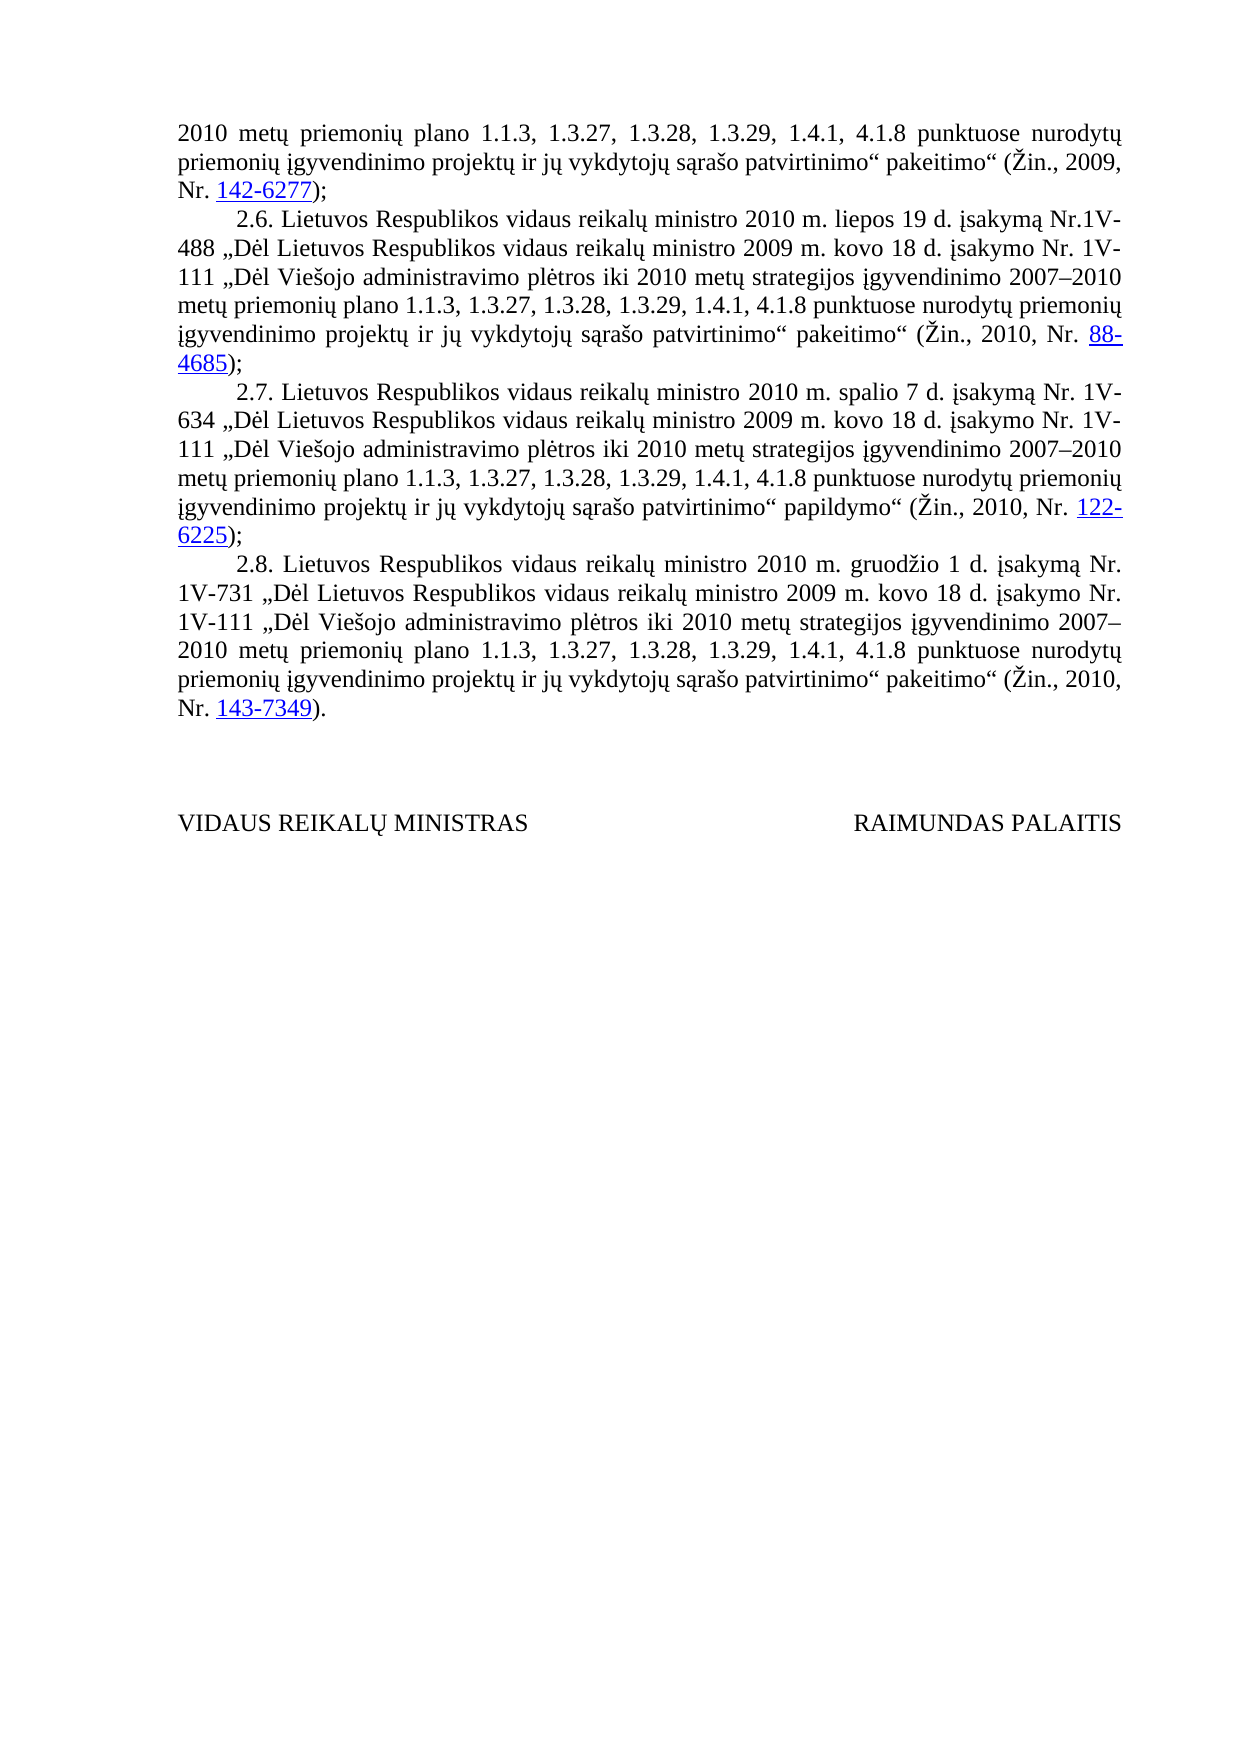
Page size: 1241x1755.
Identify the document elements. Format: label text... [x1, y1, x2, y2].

text 2.6. Lietuvos Respublikos vidaus reikalų ministro 2010 m. liepos 19 d. įsakymą Nr.1V-488 „Dėl Lietuvos Respublikos vidaus reikalų ministro 2009 m. kovo 18 d. įsakymo Nr. 1V-111 „Dėl Viešojo administravimo plėtros iki 2010 metų strategijos įgyvendinimo 2007–2010 metų priemonių plano 1.1.3, 1.3.27, 1.3.28, 1.3.29, 1.4.1, 4.1.8 punktuose nurodytų priemonių įgyvendinimo projektų ir jų vykdytojų sąrašo patvirtinimo“ pakeitimo“ (Žin., 2010, Nr. 88-4685); [177, 204, 1122, 377]
text 2010 metų priemonių plano 1.1.3, 1.3.27, 1.3.28, 1.3.29, 1.4.1, 4.1.8 punktuose nurodytų priemonių įgyvendinimo projektų ir jų vykdytojų sąrašo patvirtinimo“ pakeitimo“ (Žin., 2009, Nr. 142-6277); [177, 118, 1122, 204]
text 2.7. Lietuvos Respublikos vidaus reikalų ministro 2010 m. spalio 7 d. įsakymą Nr. 1V-634 „Dėl Lietuvos Respublikos vidaus reikalų ministro 2009 m. kovo 18 d. įsakymo Nr. 1V-111 „Dėl Viešojo administravimo plėtros iki 2010 metų strategijos įgyvendinimo 2007–2010 metų priemonių plano 1.1.3, 1.3.27, 1.3.28, 1.3.29, 1.4.1, 4.1.8 punktuose nurodytų priemonių įgyvendinimo projektų ir jų vykdytojų sąrašo patvirtinimo“ papildymo“ (Žin., 2010, Nr. 122-6225); [177, 377, 1122, 549]
text Vidaus reikalų ministras Raimundas Palaitis [177, 808, 1122, 837]
text 2.8. Lietuvos Respublikos vidaus reikalų ministro 2010 m. gruodžio 1 d. įsakymą Nr. 1V-731 „Dėl Lietuvos Respublikos vidaus reikalų ministro 2009 m. kovo 18 d. įsakymo Nr. 1V-111 „Dėl Viešojo administravimo plėtros iki 2010 metų strategijos įgyvendinimo 2007–2010 metų priemonių plano 1.1.3, 1.3.27, 1.3.28, 1.3.29, 1.4.1, 4.1.8 punktuose nurodytų priemonių įgyvendinimo projektų ir jų vykdytojų sąrašo patvirtinimo“ pakeitimo“ (Žin., 2010, Nr. 143-7349). [177, 549, 1122, 722]
